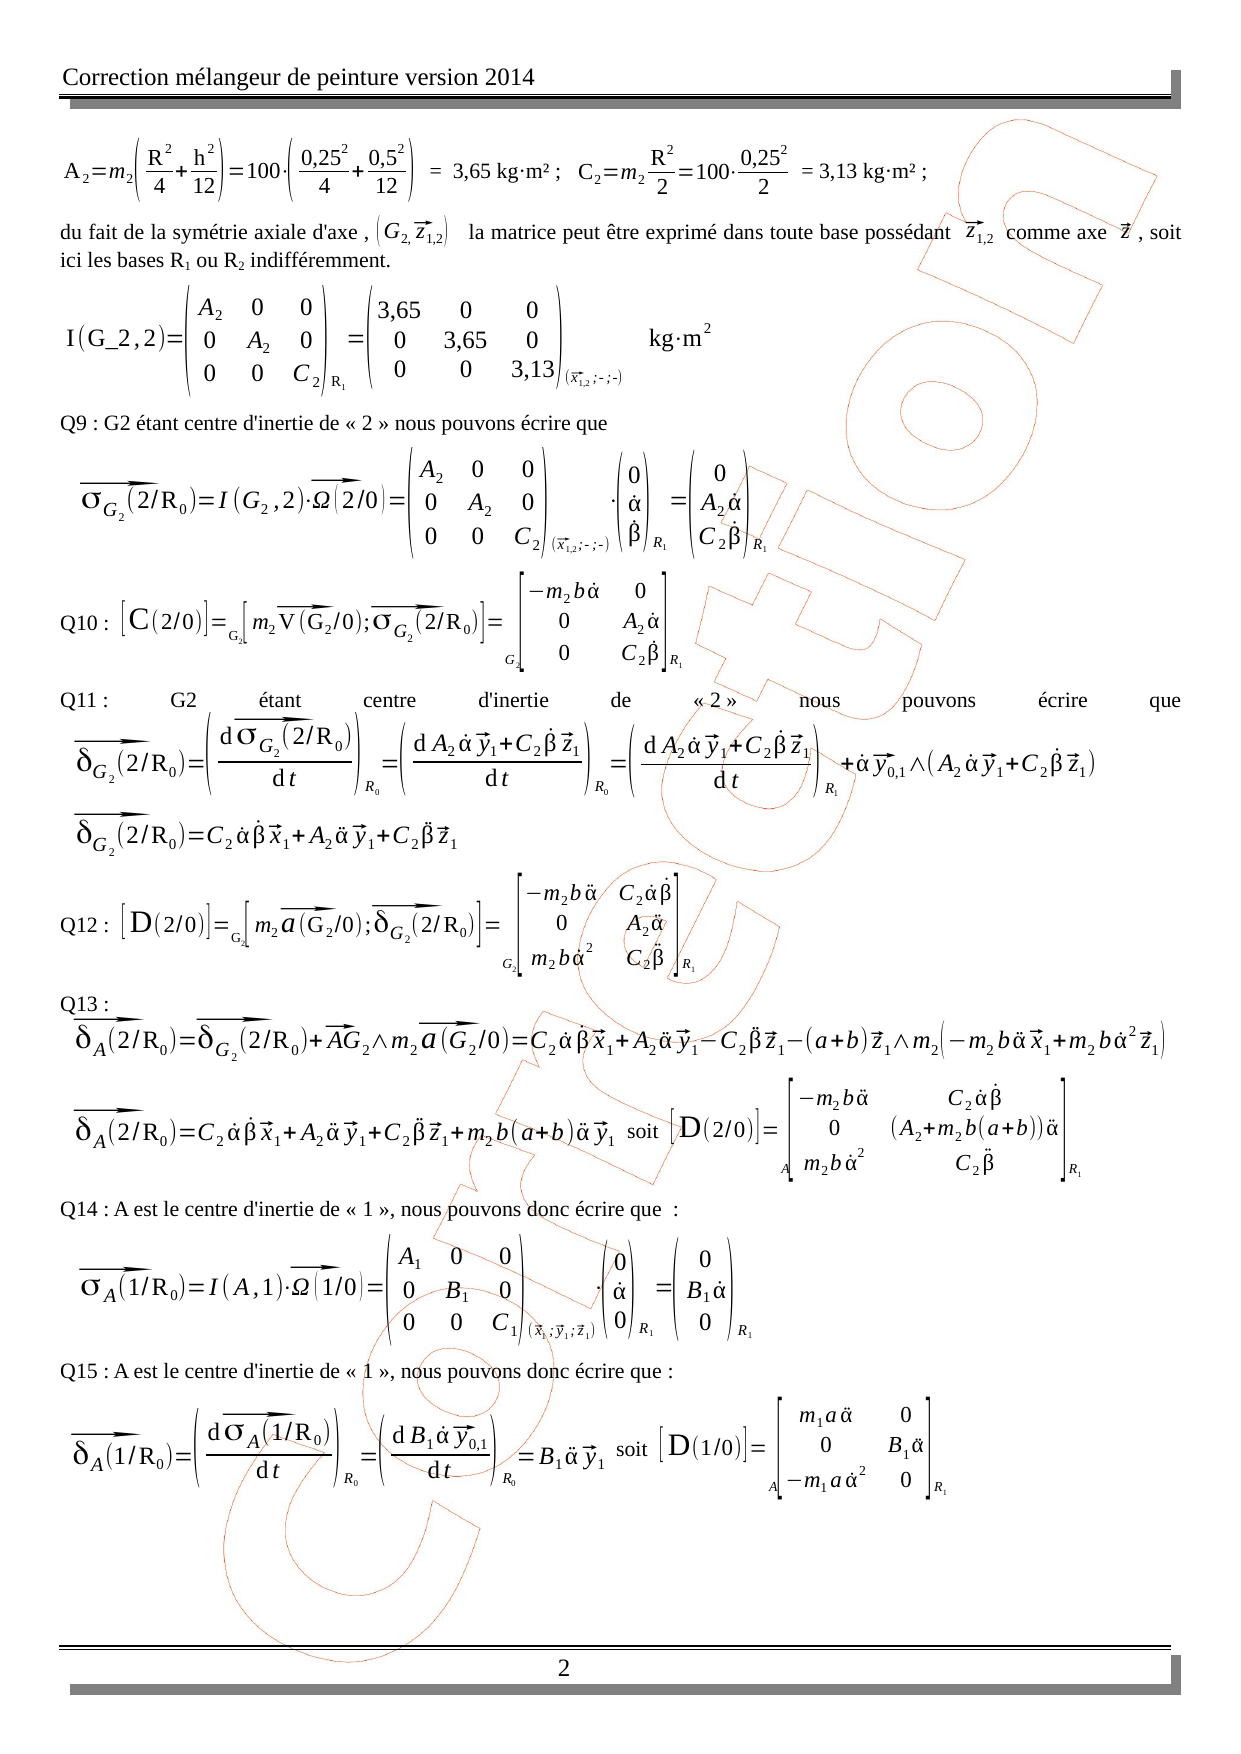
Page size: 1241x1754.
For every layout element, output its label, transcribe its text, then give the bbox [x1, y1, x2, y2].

text soit [57, 1395, 1181, 1502]
text Q9 : G2 étant centre d'inertie de « 2 » nous pouvons écrire que [60, 410, 1181, 435]
text Q10 : [60, 571, 1181, 675]
text Q11 : G2 étant centre d'inertie de « 2 » nous pouvons écrire que [60, 687, 1181, 799]
picture [59, 59, 1182, 1695]
text Q13 : [60, 991, 1181, 1064]
text du fait de la symétrie axiale d'axe , la matrice peut être exprimé dans toute base possédant comme axe , soit ici les bases R1 ou R2 indifféremment. [60, 216, 1181, 273]
text Q14 : A est le centre d'inertie de « 1 », nous pouvons donc écrire que : [60, 1196, 1181, 1222]
text Q12 : [60, 871, 1181, 979]
text Q15 : A est le centre d'inertie de « 1 », nous pouvons donc écrire que : [60, 1358, 1181, 1383]
text = 3,65 kg·m² ; = 3,13 kg·m² ; [57, 139, 1181, 203]
text soit [60, 1076, 1181, 1184]
